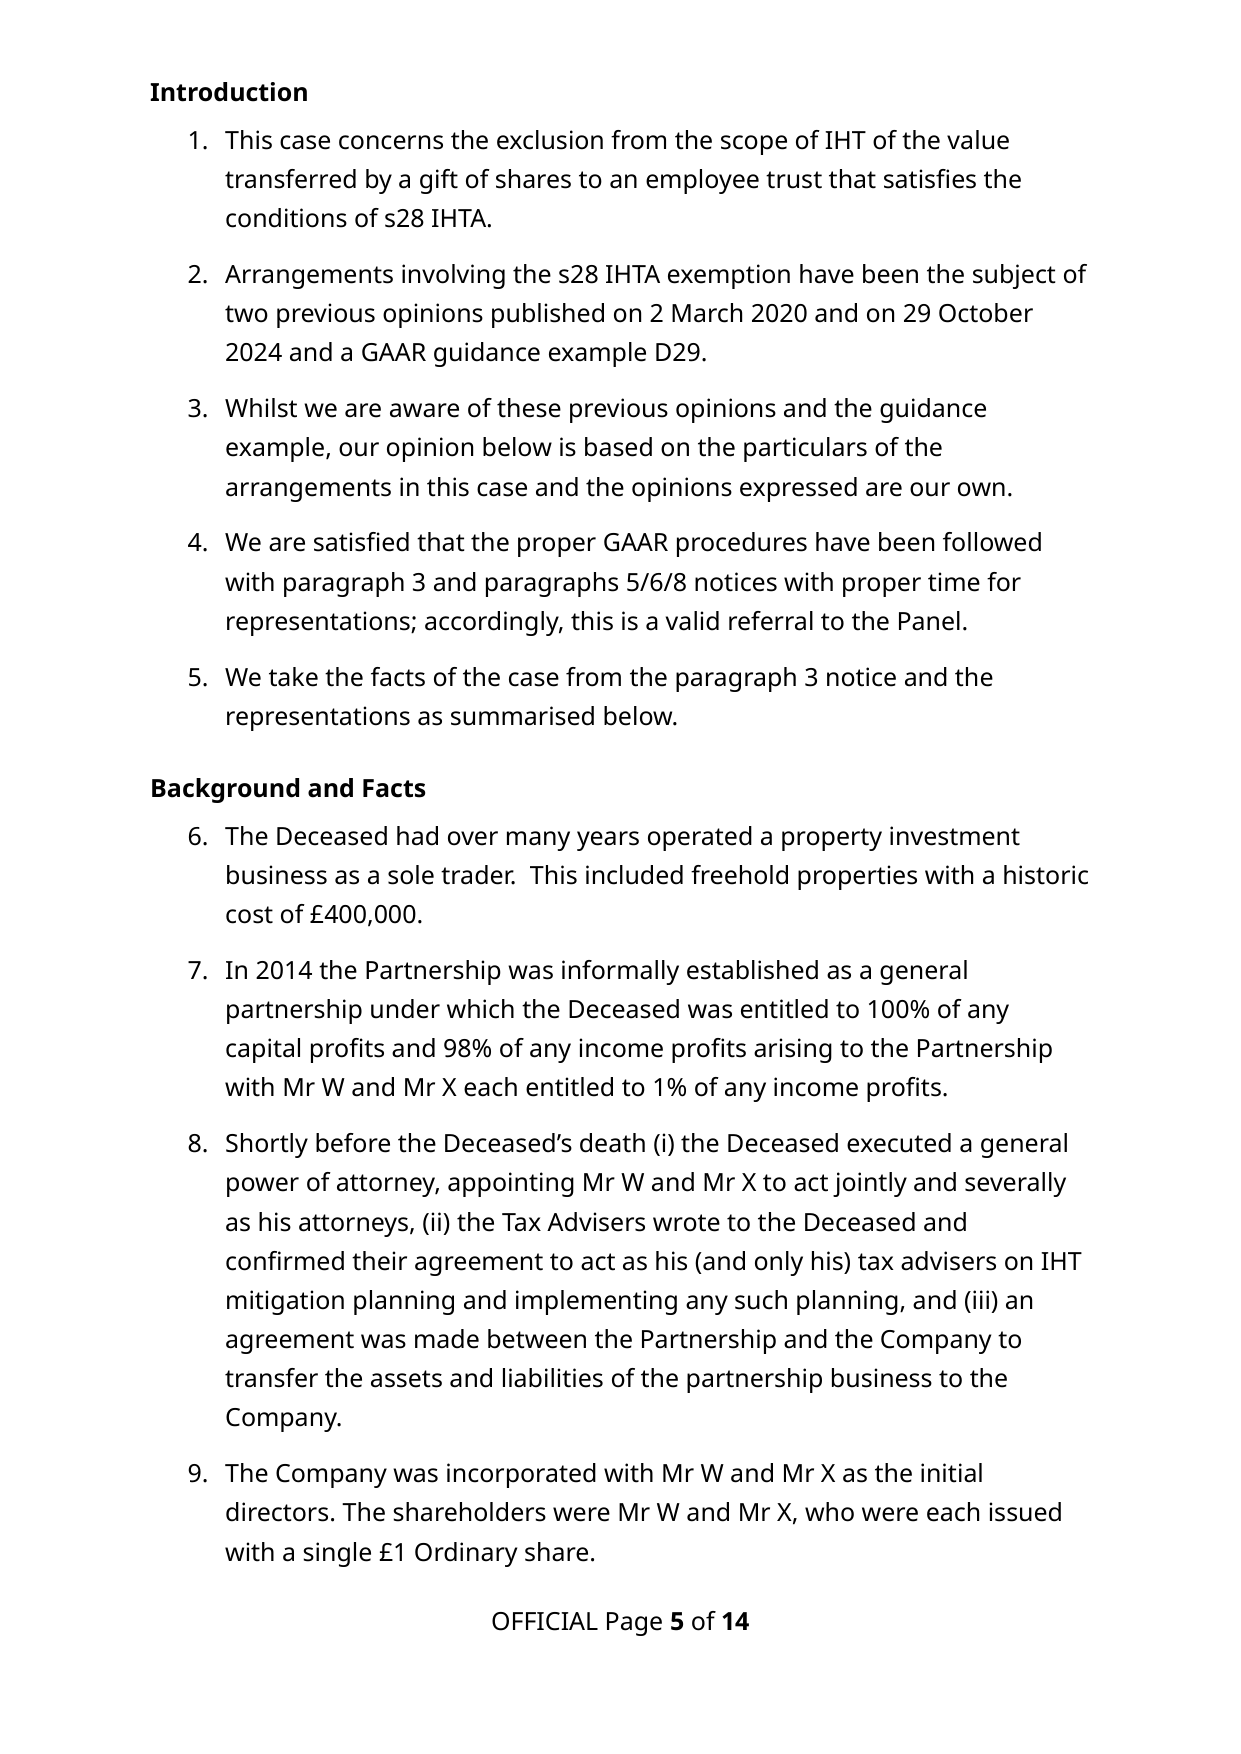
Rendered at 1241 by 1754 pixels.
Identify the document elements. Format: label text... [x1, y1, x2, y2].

list Arrangements involving the s28 IHTA exemption have been the subject of two previous opinions published on 2 March 2020 and on 29 October 2024 and a GAAR guidance example D29. [187, 257, 1090, 369]
list The Deceased had over many years operated a property investment business as a sole trader. This included freehold properties with a historic cost of £400,000. [187, 818, 1090, 931]
list Whilst we are aware of these previous opinions and the guidance example, our opinion below is based on the particulars of the arrangements in this case and the opinions expressed are our own. [187, 391, 1090, 503]
subtitle Introduction [150, 75, 1090, 109]
list We are satisfied that the proper GAAR procedures have been followed with paragraph 3 and paragraphs 5/6/8 notices with proper time for representations; accordingly, this is a valid referral to the Panel. [187, 525, 1090, 637]
list This case concerns the exclusion from the scope of IHT of the value transferred by a gift of shares to an employee trust that satisfies the conditions of s28 IHTA. [187, 122, 1090, 235]
subtitle Background and Facts [150, 771, 1090, 805]
list Shortly before the Deceased’s death (i) the Deceased executed a general power of attorney, appointing Mr W and Mr X to act jointly and severally as his attorneys, (ii) the Tax Advisers wrote to the Deceased and confirmed their agreement to act as his (and only his) tax advisers on IHT mitigation planning and implementing any such planning, and (iii) an agreement was made between the Partnership and the Company to transfer the assets and liabilities of the partnership business to the Company. [187, 1126, 1090, 1434]
list The Company was incorporated with Mr W and Mr X as the initial directors. The shareholders were Mr W and Mr X, who were each issued with a single £1 Ordinary share. [187, 1456, 1090, 1568]
list We take the facts of the case from the paragraph 3 notice and the representations as summarised below. [187, 659, 1090, 732]
list In 2014 the Partnership was informally established as a general partnership under which the Deceased was entitled to 100% of any capital profits and 98% of any income profits arising to the Partnership with Mr W and Mr X each entitled to 1% of any income profits. [187, 952, 1090, 1104]
